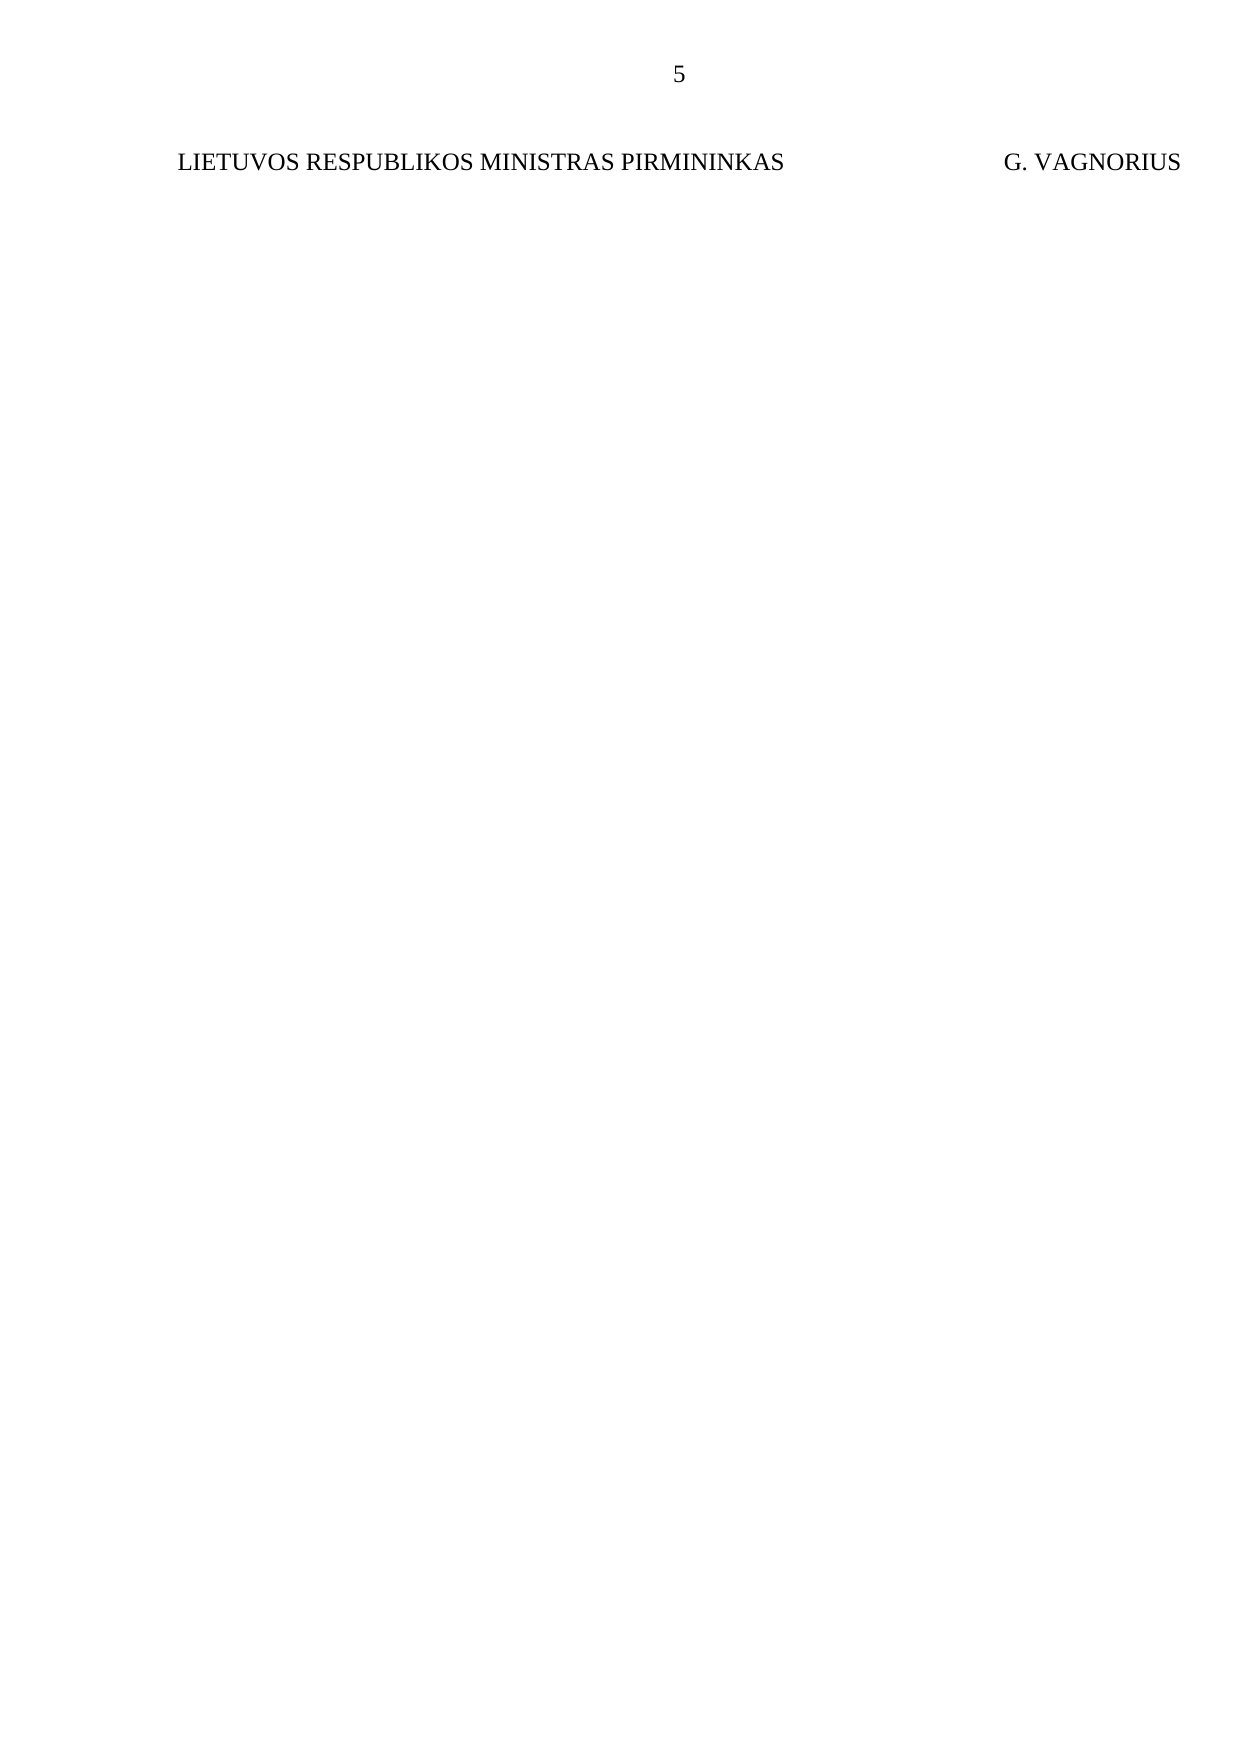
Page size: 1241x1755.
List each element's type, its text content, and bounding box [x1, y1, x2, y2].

text LIETUVOS RESPUBLIKOS MINISTRAS PIRMININKAS G. VAGNORIUS [177, 147, 1181, 176]
